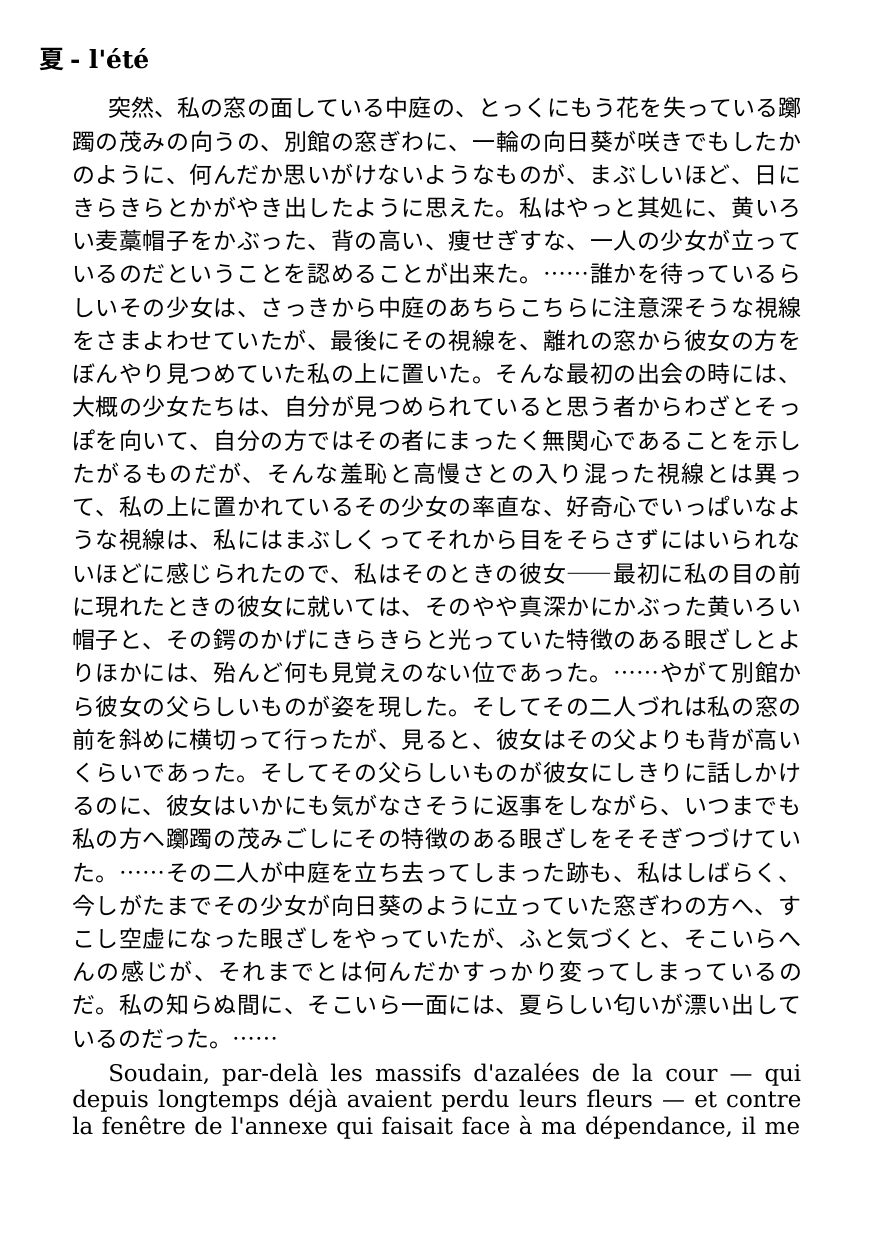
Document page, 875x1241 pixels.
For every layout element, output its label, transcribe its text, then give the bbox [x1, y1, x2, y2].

text Soudain, par-delà les massifs d'azalées de la cour — qui depuis longtemps déjà avaient perdu leurs fleurs — et contre la fenêtre de l'annexe qui faisait face à ma dépendance, il me [72, 1060, 802, 1140]
subtitle 夏 - l'été [36, 36, 838, 78]
text 突然、私の窓の面している中庭の、とっくにもう花を失っている躑躅の茂みの向うの、別館の窓ぎわに、一輪の向日葵が咲きでもしたかのように、何んだか思いがけないようなものが、まぶしいほど、日にきらきらとかがやき出したように思えた。私はやっと其処に、黄いろい麦藁帽子をかぶった、背の高い、痩せぎすな、一人の少女が立っているのだということを認めることが出来た。……誰かを待っているらしいその少女は、さっきから中庭のあちらこちらに注意深そうな視線をさまよわせていたが、最後にその視線を、離れの窓から彼女の方をぼんやり見つめていた私の上に置いた。そんな最初の出会の時には、大概の少女たちは、自分が見つめられていると思う者からわざとそっぽを向いて、自分の方ではその者にまったく無関心であることを示したがるものだが、そんな羞恥と高慢さとの入り混った視線とは異って、私の上に置かれているその少女の率直な、好奇心でいっぱいなような視線は、私にはまぶしくってそれから目をそらさずにはいられないほどに感じられたので、私はそのときの彼女――最初に私の目の前に現れたときの彼女に就いては、そのやや真深かにかぶった黄いろい帽子と、その鍔のかげにきらきらと光っていた特徴のある眼ざしとよりほかには、殆んど何も見覚えのない位であった。……やがて別館から彼女の父らしいものが姿を現した。そしてその二人づれは私の窓の前を斜めに横切って行ったが、見ると、彼女はその父よりも背が高いくらいであった。そしてその父らしいものが彼女にしきりに話しかけるのに、彼女はいかにも気がなさそうに返事をしながら、いつまでも私の方へ躑躅の茂みごしにその特徴のある眼ざしをそそぎつづけていた。……その二人が中庭を立ち去ってしまった跡も、私はしばらく、今しがたまでその少女が向日葵のように立っていた窓ぎわの方へ、すこし空虚になった眼ざしをやっていたが、ふと気づくと、そこいらへんの感じが、それまでとは何んだかすっかり変ってしまっているのだ。私の知らぬ間に、そこいら一面には、夏らしい匂いが漂い出しているのだった。…… [72, 90, 802, 1054]
